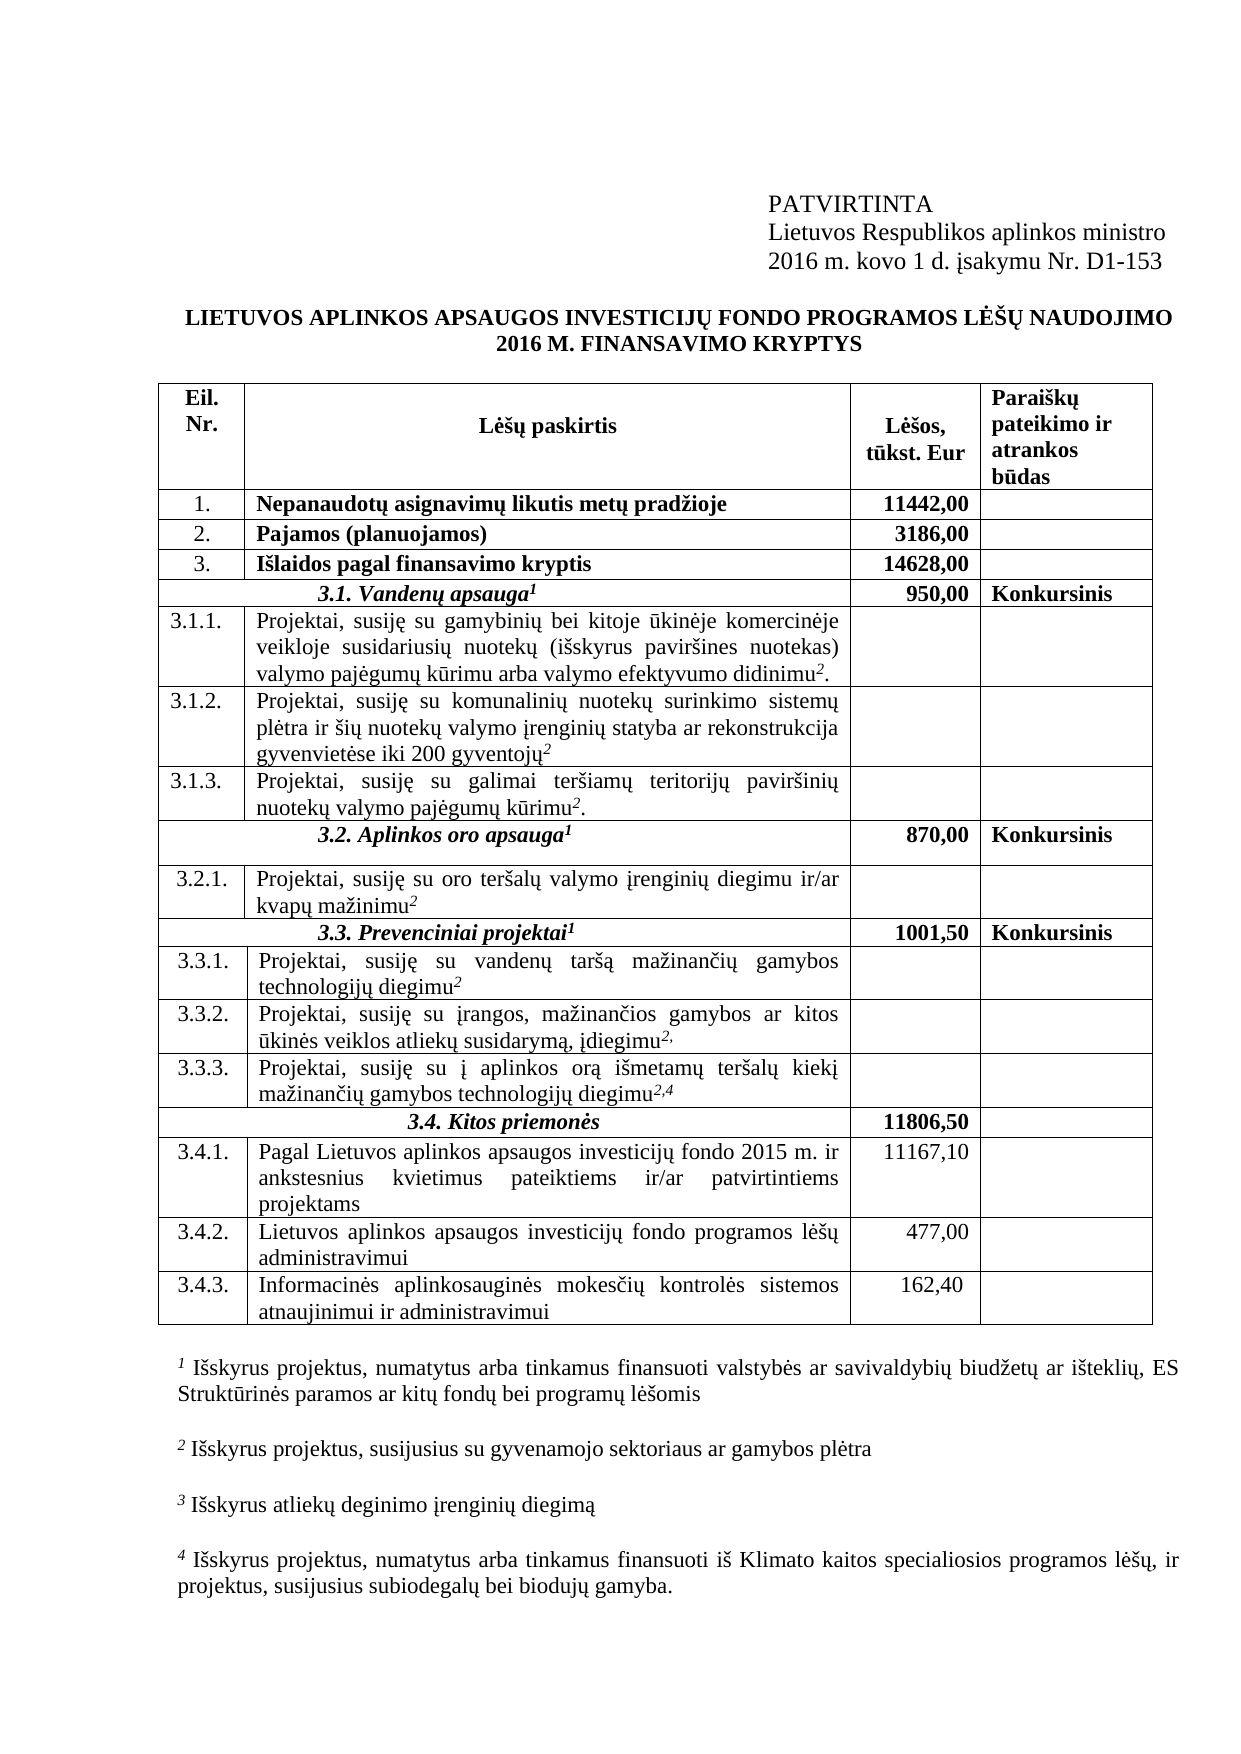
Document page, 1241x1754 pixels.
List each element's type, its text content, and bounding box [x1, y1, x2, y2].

table_cell 1. [159, 490, 244, 519]
table_cell [981, 1138, 1152, 1217]
table_cell 3.3.2. [159, 1000, 247, 1053]
table_cell [981, 767, 1152, 820]
table_cell 870,00 [851, 821, 980, 864]
table_cell Projektai, susiję su gamybinių bei kitoje ūkinėje komercinėje veikloje susidariusių nuotekų (išskyrus paviršines nuotekas) valymo pajėgumų kūrimu arba valymo efektyvumo didinimu2. [245, 607, 850, 686]
table_cell Projektai, susiję su galimai teršiamų teritorijų paviršinių nuotekų valymo pajėgumų kūrimu2. [245, 767, 850, 820]
table_cell 3.4.3. [159, 1272, 247, 1324]
table_cell 11806,50 [851, 1108, 980, 1137]
table_cell Konkursinis [981, 580, 1152, 606]
text PATVIRTINTA [768, 189, 1181, 217]
table_cell Projektai, susiję su oro teršalų valymo įrenginių diegimu ir/ar kvapų mažinimu2 [245, 866, 850, 918]
table_cell [851, 1054, 980, 1107]
table_cell Informacinės aplinkosauginės mokesčių kontrolės sistemos atnaujinimui ir administravimui [248, 1272, 850, 1324]
table_header Eil. Nr. [159, 384, 244, 489]
text 2 Išskyrus projektus, susijusius su gyvenamojo sektoriaus ar gamybos plėtra [177, 1436, 1181, 1462]
table_cell Konkursinis [981, 821, 1152, 864]
table_cell 3.4. Kitos priemonės [159, 1108, 850, 1137]
text Lietuvos Respublikos aplinkos ministro [768, 217, 1181, 246]
table_cell 14628,00 [851, 550, 980, 579]
text 3 Išskyrus atliekų deginimo įrenginių diegimą [177, 1491, 1181, 1517]
table_cell [851, 767, 980, 820]
table_cell 11442,00 [851, 490, 980, 519]
table_cell Nepanaudotų asignavimų likutis metų pradžioje [245, 490, 850, 519]
table_cell 3.3.3. [159, 1054, 247, 1107]
table_cell [981, 866, 1152, 918]
table_header Lėšos, tūkst. Eur [851, 384, 980, 489]
table_cell 3.3.1. [159, 947, 247, 999]
table_cell 3.3. Prevenciniai projektai1 [159, 919, 850, 946]
table_cell [981, 1054, 1152, 1107]
table_cell Projektai, susiję su įrangos, mažinančios gamybos ar kitos ūkinės veiklos atliekų susidarymą, įdiegimu2, [248, 1000, 850, 1053]
table_cell 11167,10 [851, 1138, 980, 1217]
table_cell [981, 490, 1152, 519]
table_cell [981, 520, 1152, 549]
table_cell 3.1.2. [159, 687, 244, 766]
table_cell [981, 1000, 1152, 1053]
table_cell Pagal Lietuvos aplinkos apsaugos investicijų fondo 2015 m. ir ankstesnius kvietimus pateiktiems ir/ar patvirtintiems projektams [248, 1138, 850, 1217]
table_cell 3186,00 [851, 520, 980, 549]
table_cell [851, 866, 980, 918]
table_cell 477,00 [851, 1218, 980, 1271]
table_cell 950,00 [851, 580, 980, 606]
table_cell Lietuvos aplinkos apsaugos investicijų fondo programos lėšų administravimui [248, 1218, 850, 1271]
table_cell [851, 607, 980, 686]
table_header Lėšų paskirtis [245, 384, 850, 489]
table_cell [851, 1000, 980, 1053]
table_cell [981, 607, 1152, 686]
table_cell 3. [159, 550, 244, 579]
table_cell 3.4.2. [159, 1218, 247, 1271]
table_cell [981, 550, 1152, 579]
text 1 Išskyrus projektus, numatytus arba tinkamus finansuoti valstybės ar savivaldybių biudžetų ar išteklių, ES Struktūrinės paramos ar kitų fondų bei programų lėšomis [177, 1354, 1181, 1407]
table_cell [981, 1108, 1152, 1137]
table_cell Projektai, susiję su vandenų taršą mažinančių gamybos technologijų diegimu2 [248, 947, 850, 999]
table_cell 3.1.3. [159, 767, 244, 820]
table_header Paraiškų pateikimo ir atrankos būdas [981, 384, 1152, 489]
table_cell Pajamos (planuojamos) [245, 520, 850, 549]
table_cell [981, 1218, 1152, 1271]
table_cell [981, 947, 1152, 999]
text 2016 m. kovo 1 d. įsakymu Nr. D1-153 [768, 246, 1163, 275]
table_cell 3.1. Vandenų apsauga1 [159, 580, 850, 606]
table_cell 3.2. Aplinkos oro apsauga1 [159, 821, 850, 864]
table_cell [981, 687, 1152, 766]
text LIETUVOS APLINKOS APSAUGOS INVESTICIJŲ FONDO PROGRAMOS LĖŠŲ NAUDOJIMO 2016 M. FINANSAVIMO KRYPTYS [177, 304, 1181, 356]
table_cell Projektai, susiję su į aplinkos orą išmetamų teršalų kiekį mažinančių gamybos technologijų diegimu2,4 [248, 1054, 850, 1107]
table_cell [851, 687, 980, 766]
table_cell 3.2.1. [159, 866, 244, 918]
table_cell 3.1.1. [159, 607, 244, 686]
text 4 Išskyrus projektus, numatytus arba tinkamus finansuoti iš Klimato kaitos specialiosios programos lėšų, ir projektus, susijusius subiodegalų bei biodujų gamyba. [177, 1546, 1181, 1598]
table_cell 1001,50 [851, 919, 980, 946]
table_cell Išlaidos pagal finansavimo kryptis [245, 550, 850, 579]
table_cell Projektai, susiję su komunalinių nuotekų surinkimo sistemų plėtra ir šių nuotekų valymo įrenginių statyba ar rekonstrukcija gyvenvietėse iki 200 gyventojų2 [245, 687, 850, 766]
table_cell Konkursinis [981, 919, 1152, 946]
table_cell 162,40 [851, 1272, 980, 1324]
table_cell 2. [159, 520, 244, 549]
table_cell 3.4.1. [159, 1138, 247, 1217]
table_cell [981, 1272, 1152, 1324]
table_cell [851, 947, 980, 999]
